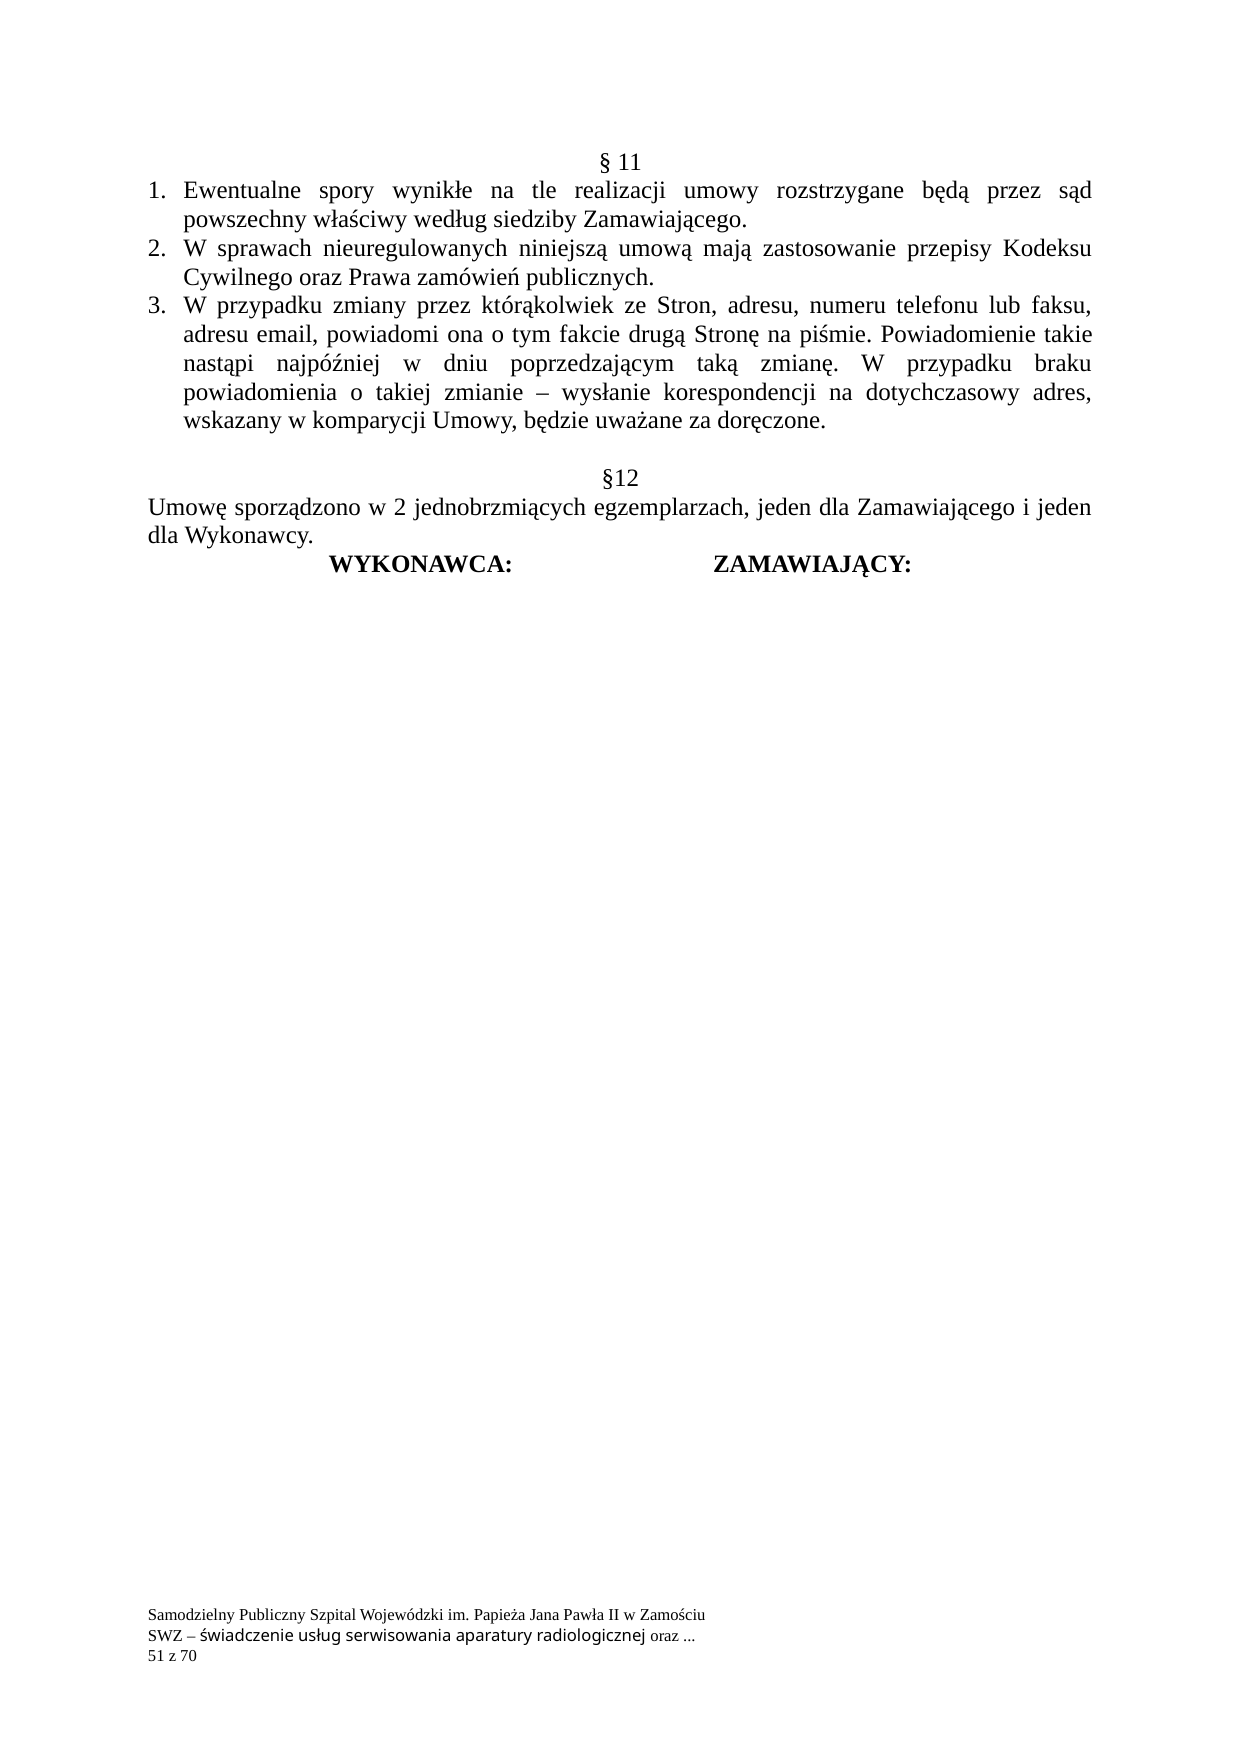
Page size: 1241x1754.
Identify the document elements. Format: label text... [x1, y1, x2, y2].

text § 11 [148, 118, 1093, 176]
list W sprawach nieuregulowanych niniejszą umową mają zastosowanie przepisy Kodeksu Cywilnego oraz Prawa zamówień publicznych. [148, 233, 1093, 291]
list W przypadku zmiany przez którąkolwiek ze Stron, adresu, numeru telefonu lub faksu, adresu email, powiadomi ona o tym fakcie drugą Stronę na piśmie. Powiadomienie takie nastąpi najpóźniej w dniu poprzedzającym taką zmianę. W przypadku braku powiadomienia o takiej zmianie – wysłanie korespondencji na dotychczasowy adres, wskazany w komparycji Umowy, będzie uważane za doręczone. [148, 291, 1093, 434]
list Ewentualne spory wynikłe na tle realizacji umowy rozstrzygane będą przez sąd powszechny właściwy według siedziby Zamawiającego. [148, 176, 1093, 233]
text Umowę sporządzono w 2 jednobrzmiących egzemplarzach, jeden dla Zamawiającego i jeden dla Wykonawcy. [148, 492, 1093, 549]
text WYKONAWCA: ZAMAWIAJĄCY: [148, 549, 1093, 578]
text §12 [148, 463, 1093, 492]
